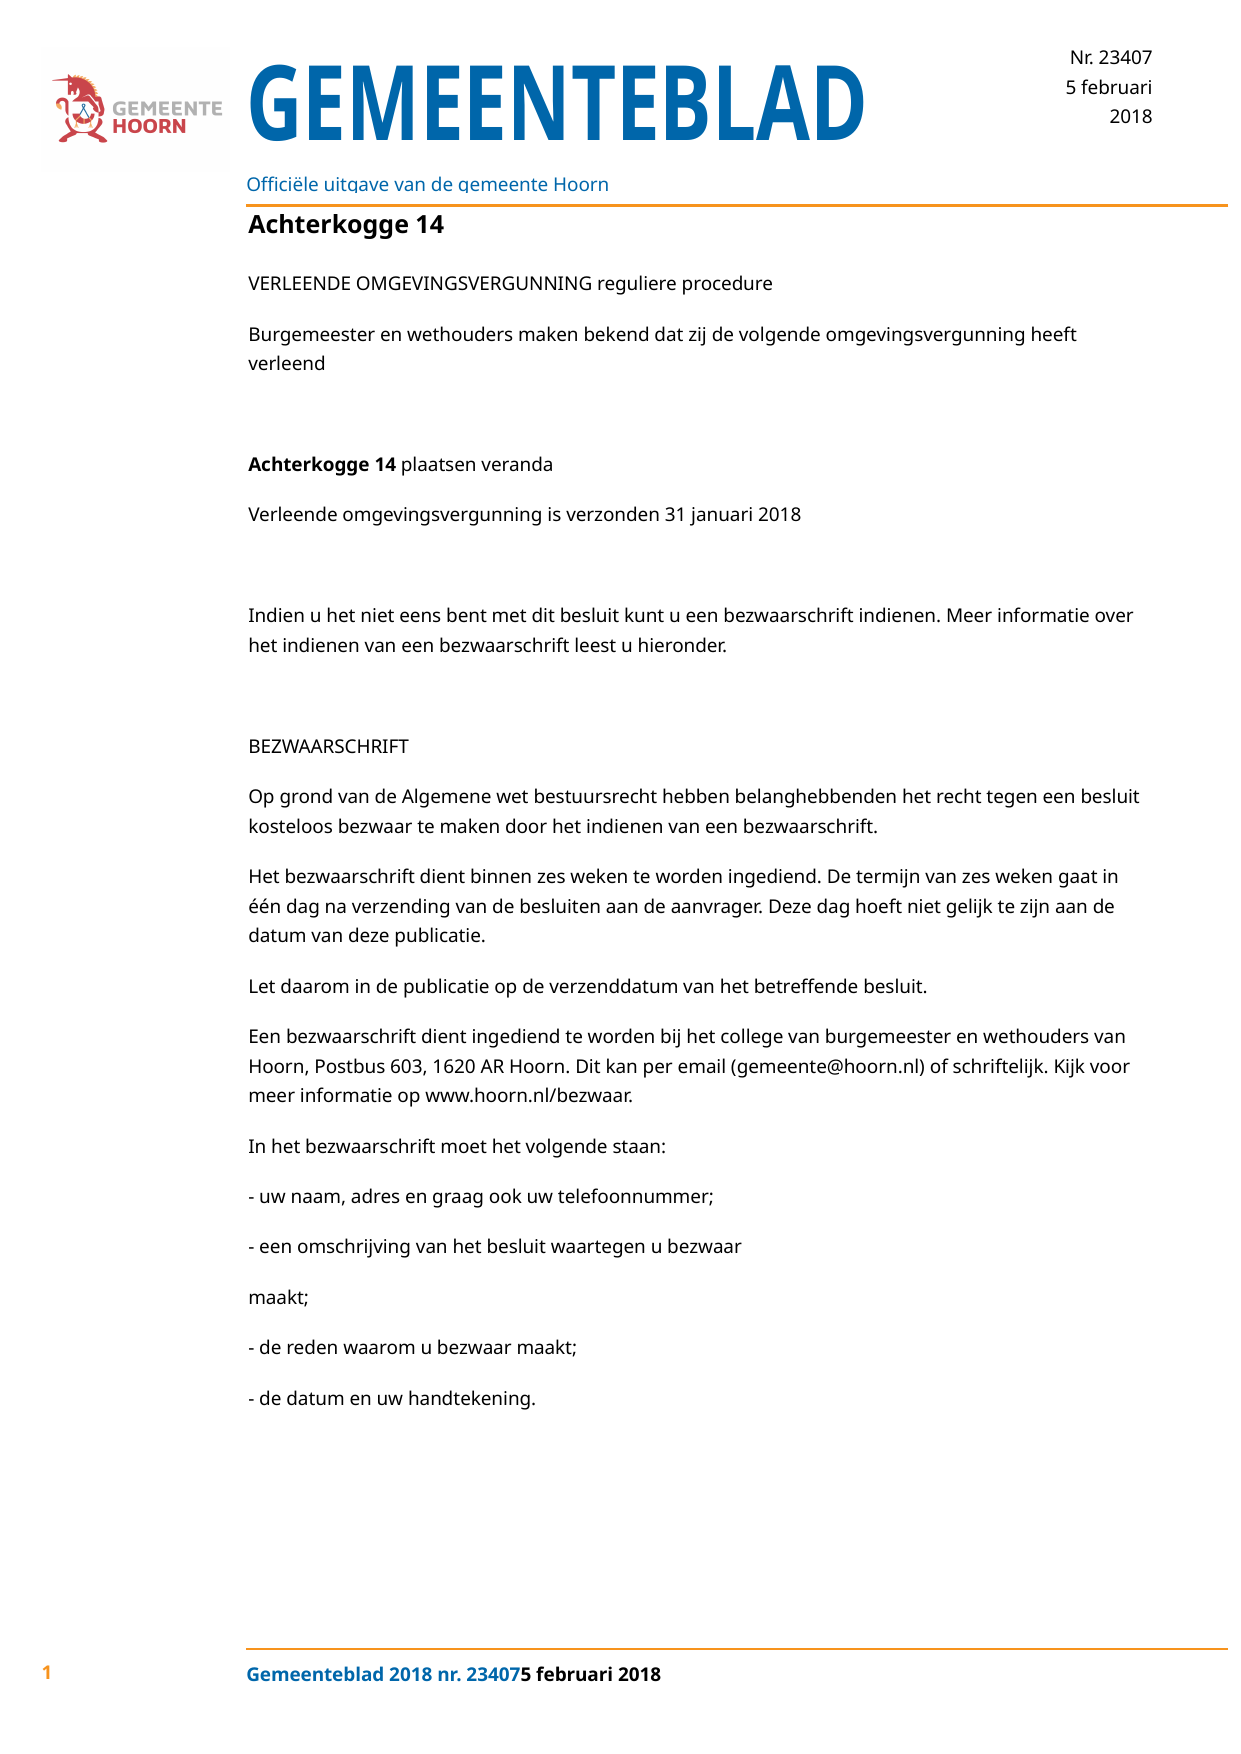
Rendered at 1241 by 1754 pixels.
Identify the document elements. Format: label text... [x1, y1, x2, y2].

text - uw naam, adres en graag ook uw telefoonnummer; [248, 1183, 1152, 1209]
text - een omschrijving van het besluit waartegen u bezwaar [248, 1234, 1152, 1259]
text BEZWAARSCHRIFT [248, 733, 1152, 758]
text - de reden waarom u bezwaar maakt; [248, 1334, 1152, 1360]
text Burgemeester en wethouders maken bekend dat zij de volgende omgevingsvergunning heeft verleend [248, 321, 1152, 376]
text Het bezwaarschrift dient binnen zes weken te worden ingediend. De termijn van zes weken gaat in één dag na verzending van de besluiten aan de aanvrager. Deze dag hoeft niet gelijk te zijn aan de datum van deze publicatie. [248, 863, 1152, 948]
text Op grond van de Algemene wet bestuursrecht hebben belanghebbenden het recht tegen een besluit kosteloos bezwaar te maken door het indienen van een bezwaarschrift. [248, 783, 1152, 838]
text Indien u het niet eens bent met dit besluit kunt u een bezwaarschrift indienen. Meer informatie over het indienen van een bezwaarschrift leest u hieronder. [248, 602, 1152, 658]
text VERLEENDE OMGEVINGSVERGUNNING reguliere procedure [248, 270, 1152, 296]
text Achterkogge 14 plaatsen veranda [248, 451, 1152, 477]
text - de datum en uw handtekening. [248, 1385, 1152, 1411]
text maakt; [248, 1284, 1152, 1310]
text Let daarom in de publicatie op de verzenddatum van het betreffende besluit. [248, 973, 1152, 998]
text Achterkogge 14 [248, 207, 1152, 241]
text In het bezwaarschrift moet het volgende staan: [248, 1133, 1152, 1158]
picture [41, 47, 231, 172]
text Een bezwaarschrift dient ingediend te worden bij het college van burgemeester en wethouders van Hoorn, Postbus 603, 1620 AR Hoorn. Dit kan per email (gemeente@hoorn.nl) of schriftelijk. Kijk voor meer informatie op www.hoorn.nl/bezwaar. [248, 1023, 1152, 1108]
text Verleende omgevingsvergunning is verzonden 31 januari 2018 [248, 502, 1152, 527]
